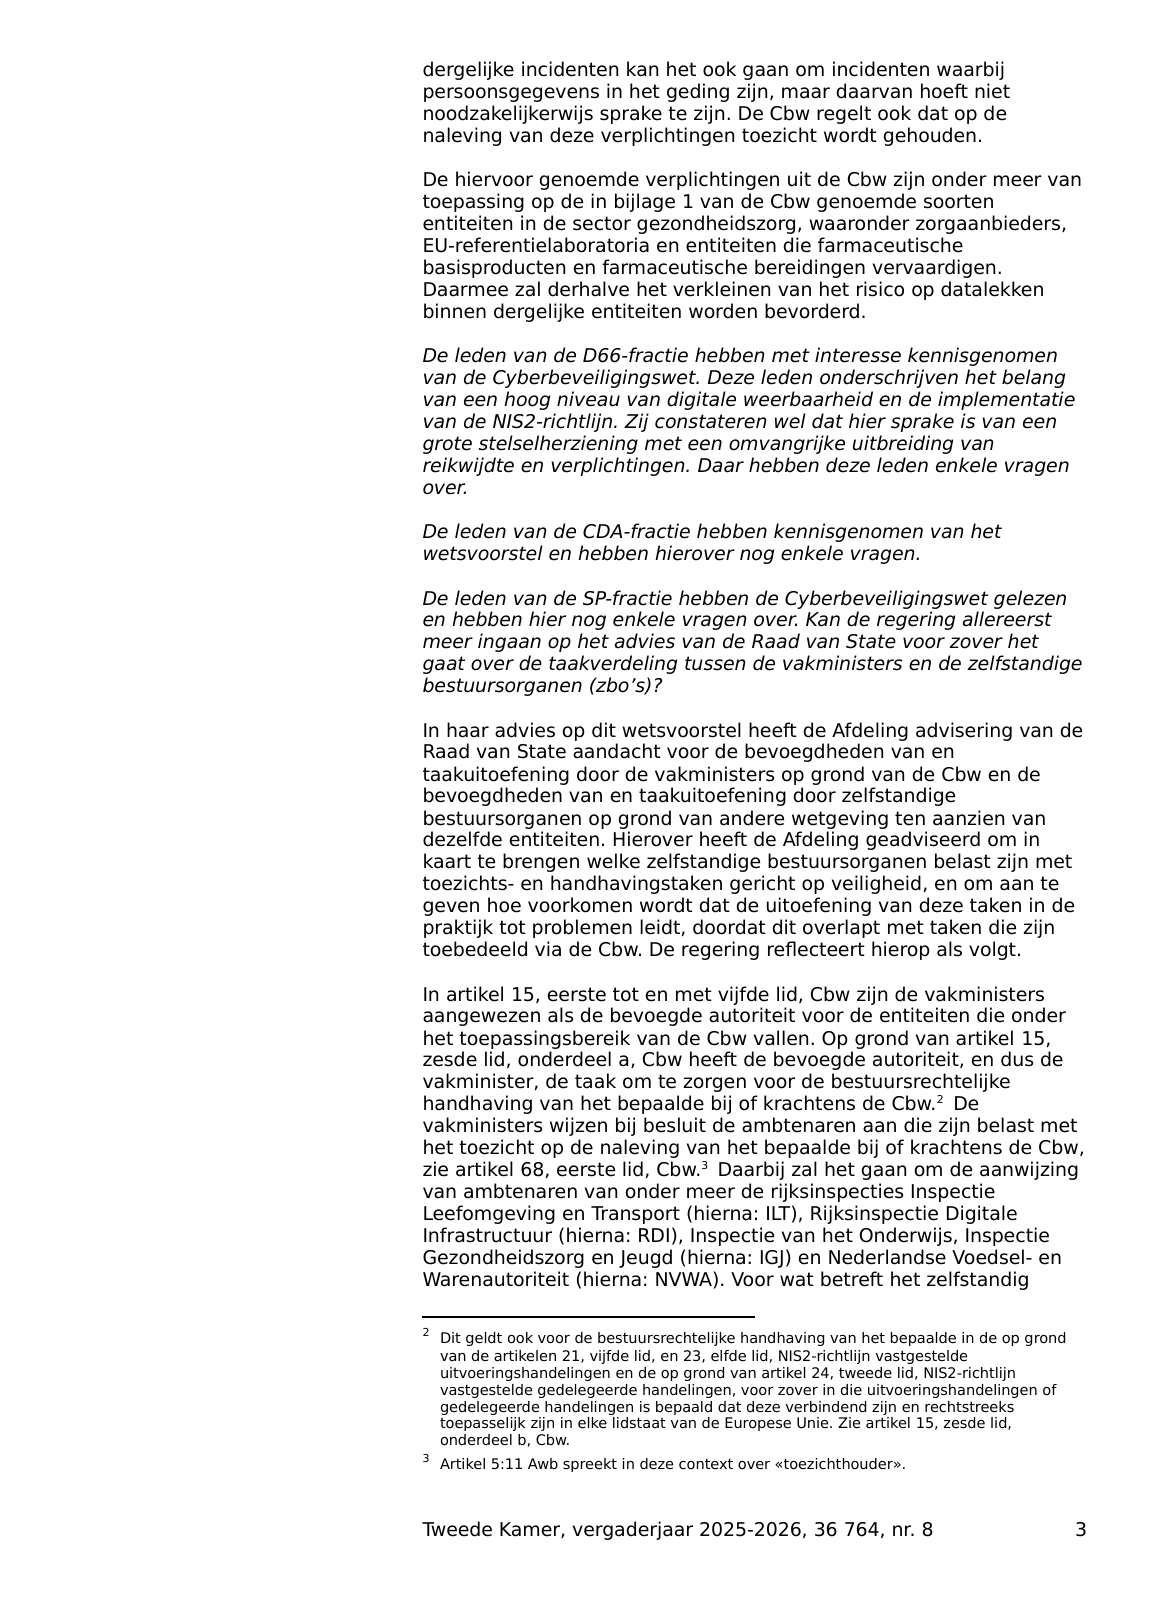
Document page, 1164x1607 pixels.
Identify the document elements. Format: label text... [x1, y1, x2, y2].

text In haar advies op dit wetsvoorstel heeft de Afdeling advisering van de Raad van State aandacht voor de bevoegdheden van en taakuitoefening door de vakministers op grond van de Cbw en de bevoegdheden van en taakuitoefening door zelfstandige bestuursorganen op grond van andere wetgeving ten aanzien van dezelfde entiteiten. Hierover heeft de Afdeling geadviseerd om in kaart te brengen welke zelfstandige bestuursorganen belast zijn met toezichts- en handhavingstaken gericht op veiligheid, en om aan te geven hoe voorkomen wordt dat de uitoefening van deze taken in de praktijk tot problemen leidt, doordat dit overlapt met taken die zijn toebedeeld via de Cbw. De regering reflecteert hierop als volgt. [422, 719, 1087, 961]
text Artikel 5:11 Awb spreekt in deze context over «toezichthouder». [422, 1452, 1087, 1474]
text De leden van de CDA-fractie hebben kennisgenomen van het wetsvoorstel en hebben hierover nog enkele vragen. [422, 521, 1087, 565]
text Dit geldt ook voor de bestuursrechtelijke handhaving van het bepaalde in de op grond van de artikelen 21, vijfde lid, en 23, elfde lid, NIS2-richtlijn vastgestelde uitvoeringshandelingen en de op grond van artikel 24, tweede lid, NIS2-richtlijn vastgestelde gedelegeerde handelingen, voor zover in die uitvoeringshandelingen of gedelegeerde handelingen is bepaald dat deze verbindend zijn en rechtstreeks toepasselijk zijn in elke lidstaat van de Europese Unie. Zie artikel 15, zesde lid, onderdeel b, Cbw. [422, 1326, 1087, 1449]
text dergelijke incidenten kan het ook gaan om incidenten waarbij persoonsgegevens in het geding zijn, maar daarvan hoeft niet noodzakelijkerwijs sprake te zijn. De Cbw regelt ook dat op de naleving van deze verplichtingen toezicht wordt gehouden. [422, 59, 1087, 147]
text De hiervoor genoemde verplichtingen uit de Cbw zijn onder meer van toepassing op de in bijlage 1 van de Cbw genoemde soorten entiteiten in de sector gezondheidszorg, waaronder zorgaanbieders, EU-referentielaboratoria en entiteiten die farmaceutische basisproducten en farmaceutische bereidingen vervaardigen. Daarmee zal derhalve het verkleinen van het risico op datalekken binnen dergelijke entiteiten worden bevorderd. [422, 169, 1087, 323]
text In artikel 15, eerste tot en met vijfde lid, Cbw zijn de vakministers aangewezen als de bevoegde autoriteit voor de entiteiten die onder het toepassingsbereik van de Cbw vallen. Op grond van artikel 15, zesde lid, onderdeel a, Cbw heeft de bevoegde autoriteit, en dus de vakminister, de taak om te zorgen voor de bestuursrechtelijke handhaving van het bepaalde bij of krachtens de Cbw. De vakministers wijzen bij besluit de ambtenaren aan die zijn belast met het toezicht op de naleving van het bepaalde bij of krachtens de Cbw, zie artikel 68, eerste lid, Cbw. Daarbij zal het gaan om de aanwijzing van ambtenaren van onder meer de rijksinspecties Inspectie Leefomgeving en Transport (hierna: ILT), Rijksinspectie Digitale Infrastructuur (hierna: RDI), Inspectie van het Onderwijs, Inspectie Gezondheidszorg en Jeugd (hierna: IGJ) en Nederlandse Voedsel- en Warenautoriteit (hierna: NVWA). Voor wat betreft het zelfstandig [422, 983, 1087, 1291]
text De leden van de SP-fractie hebben de Cyberbeveiligingswet gelezen en hebben hier nog enkele vragen over. Kan de regering allereerst meer ingaan op het advies van de Raad van State voor zover het gaat over de taakverdeling tussen de vakministers en de zelfstandige bestuursorganen (zbo’s)? [422, 587, 1087, 697]
text De leden van de D66-fractie hebben met interesse kennisgenomen van de Cyberbeveiligingswet. Deze leden onderschrijven het belang van een hoog niveau van digitale weerbaarheid en de implementatie van de NIS2-richtlijn. Zij constateren wel dat hier sprake is van een grote stelselherziening met een omvangrijke uitbreiding van reikwijdte en verplichtingen. Daar hebben deze leden enkele vragen over. [422, 345, 1087, 499]
